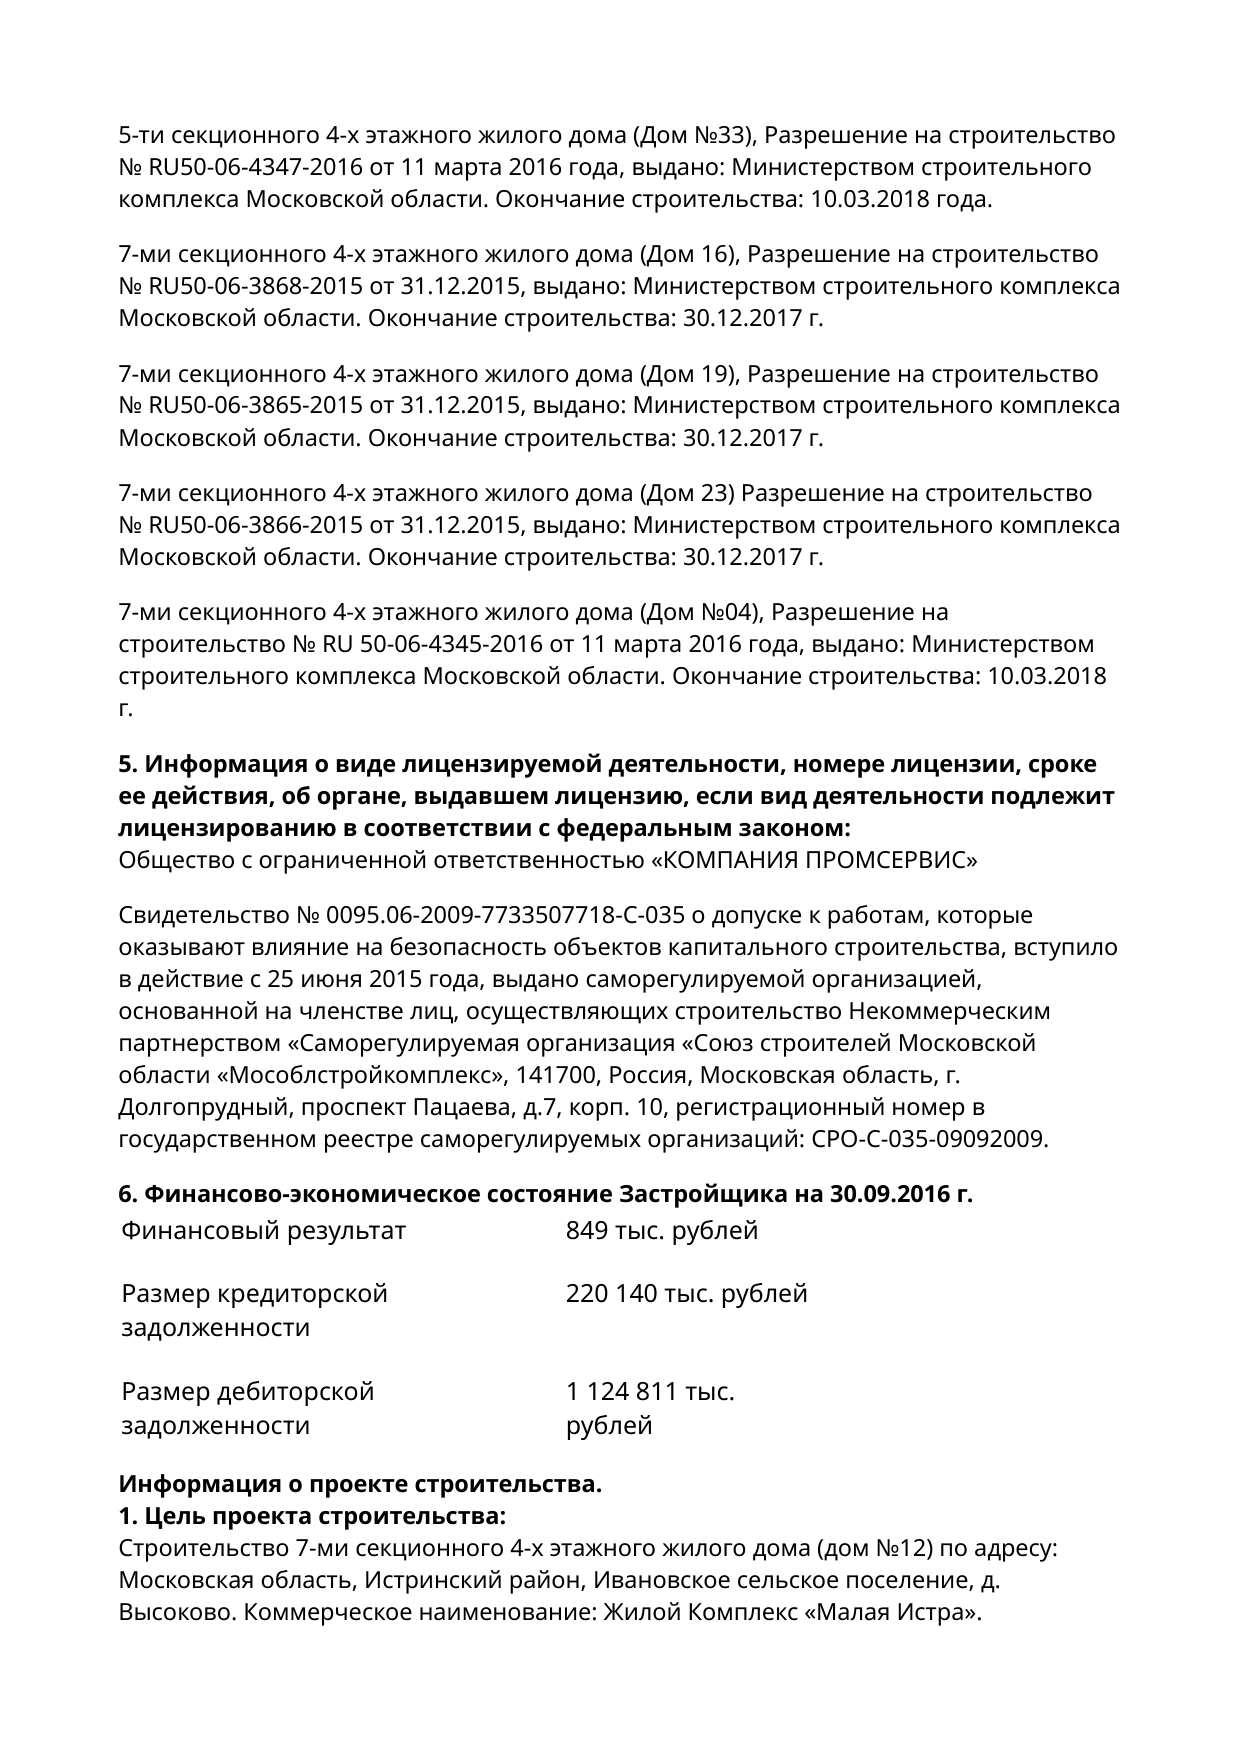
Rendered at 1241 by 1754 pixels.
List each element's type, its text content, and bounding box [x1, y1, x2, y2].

text 7-ми секционного 4-х этажного жилого дома (Дом 16), Разрешение на строительство № RU50-06-3868-2015 от 31.12.2015, выдано: Министерством строительного комплекса Московской области. Окончание строительства: 30.12.2017 г. [118, 237, 1122, 333]
text 1. Цель проекта строительства: [118, 1500, 1122, 1532]
text 5-ти секционного 4-х этажного жилого дома (Дом №33), Разрешение на строительство № RU50-06-4347-2016 от 11 марта 2016 года, выдано: Министерством строительного комплекса Московской области. Окончание строительства: 10.03.2018 года. [118, 118, 1122, 214]
table_cell Размер кредиторской задолженности [118, 1273, 563, 1370]
text 6. Финансово-экономическое состояние Застройщика на 30.09.2016 г. [118, 1178, 1122, 1209]
table_cell Размер дебиторской задолженности [118, 1370, 563, 1468]
text 5. Информация о виде лицензируемой деятельности, номере лицензии, сроке ее действия, об органе, выдавшем лицензию, если вид деятельности подлежит лицензированию в соответствии с федеральным законом: [118, 747, 1122, 843]
table_cell 220 140 тыс. рублей [563, 1273, 829, 1370]
table_header Финансовый результат [118, 1210, 563, 1273]
table_header 849 тыс. рублей [563, 1210, 829, 1273]
text Свидетельство № 0095.06-2009-7733507718-С-035 о допуске к работам, которые оказывают влияние на безопасность объектов капитального строительства, вступило в действие с 25 июня 2015 года, выдано саморегулируемой организацией, основанной на членстве лиц, осуществляющих строительство Некоммерческим партнерством «Саморегулируемая организация «Союз строителей Московской области «Мособлстройкомплекс», 141700, Россия, Московская область, г. Долгопрудный, проспект Пацаева, д.7, корп. 10, регистрационный номер в государственном реестре саморегулируемых организаций: СРО-С-035-09092009. [118, 898, 1122, 1154]
table_cell 1 124 811 тыс. рублей [563, 1370, 829, 1468]
text 7-ми секционного 4-х этажного жилого дома (Дом №04), Разрешение на строительство № RU 50-06-4345-2016 от 11 марта 2016 года, выдано: Министерством строительного комплекса Московской области. Окончание строительства: 10.03.2018 г. [118, 596, 1122, 723]
text Общество с ограниченной ответственностью «КОМПАНИЯ ПРОМСЕРВИС» [118, 843, 1122, 875]
text Строительство 7-ми секционного 4-х этажного жилого дома (дом №12) по адресу: Московская область, Истринский район, Ивановское сельское поселение, д. Высоково. Коммерческое наименование: Жилой Комплекс «Малая Истра». [118, 1532, 1122, 1628]
text 7-ми секционного 4-х этажного жилого дома (Дом 23) Разрешение на строительство № RU50-06-3866-2015 от 31.12.2015, выдано: Министерством строительного комплекса Московской области. Окончание строительства: 30.12.2017 г. [118, 476, 1122, 572]
text Информация о проекте строительства. [118, 1468, 1122, 1500]
text 7-ми секционного 4-х этажного жилого дома (Дом 19), Разрешение на строительство № RU50-06-3865-2015 от 31.12.2015, выдано: Министерством строительного комплекса Московской области. Окончание строительства: 30.12.2017 г. [118, 357, 1122, 453]
